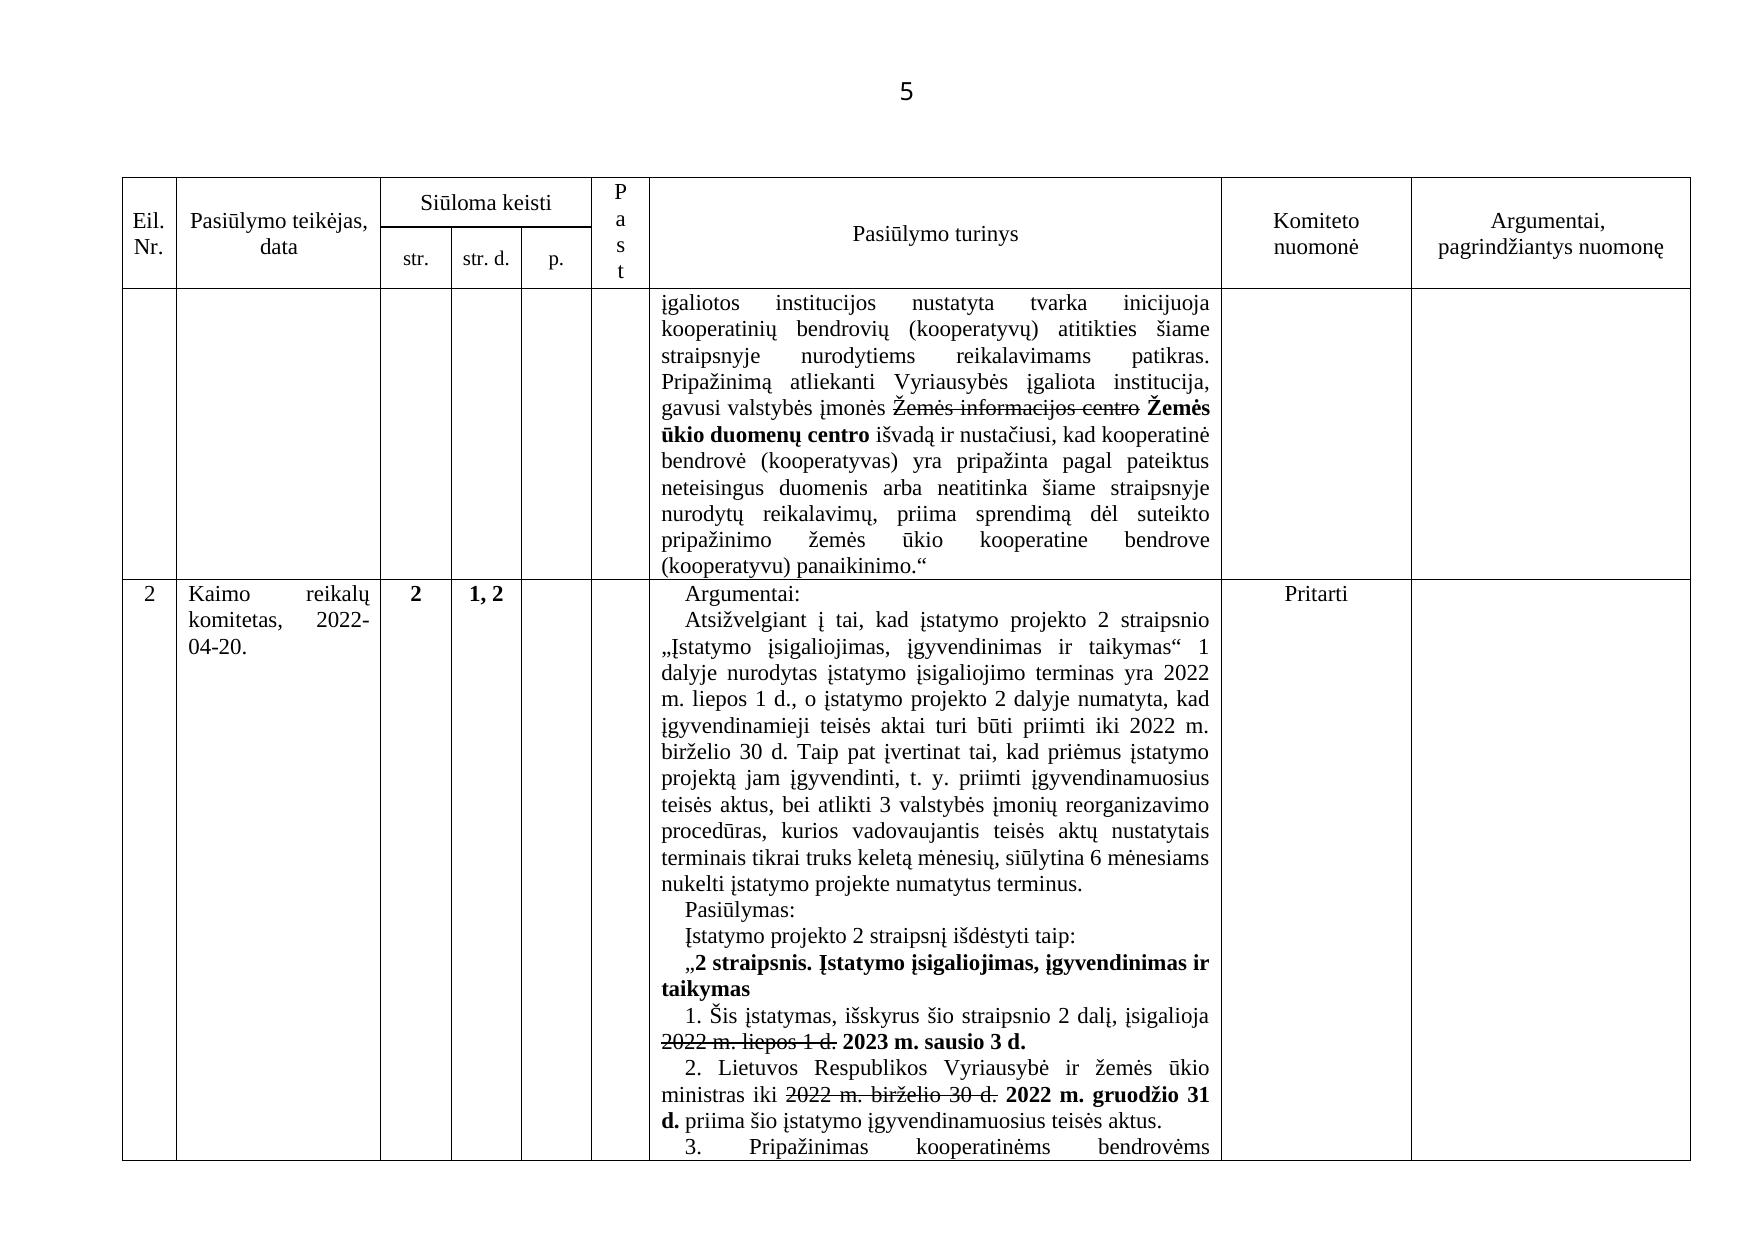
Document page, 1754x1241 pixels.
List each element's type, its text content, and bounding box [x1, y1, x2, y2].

table_header Komiteto nuomonė [1222, 178, 1411, 288]
table_header Pastabos [592, 178, 649, 288]
table_cell str. [381, 228, 451, 288]
table_cell Argumentai: Atsižvelgiant į tai, kad įstatymo projekto 2 straipsnio „Įstatymo įsigaliojimas, įgyvendinimas ir taikymas“ 1 dalyje nurodytas įstatymo įsigaliojimo terminas yra 2022 m. liepos 1 d., o įstatymo projekto 2 dalyje numatyta, kad įgyvendinamieji teisės aktai turi būti priimti iki 2022 m. birželio 30 d. Taip pat įvertinat tai, kad priėmus įstatymo projektą jam įgyvendinti, t. y. priimti įgyvendinamuosius teisės aktus, bei atlikti 3 valstybės įmonių reorganizavimo procedūras, kurios vadovaujantis teisės aktų nustatytais terminais tikrai truks keletą mėnesių, siūlytina 6 mėnesiams nukelti įstatymo projekte numatytus terminus. Pasiūlymas: Įstatymo projekto 2 straipsnį išdėstyti taip: „2 straipsnis. Įstatymo įsigaliojimas, įgyvendinimas ir taikymas 1. Šis įstatymas, išskyrus šio straipsnio 2 dalį, įsigalioja 2022 m. liepos 1 d. 2023 m. sausio 3 d. 2. Lietuvos Respublikos Vyriausybė ir žemės ūkio ministras iki 2022 m. birželio 30 d. 2022 m. gruodžio 31 d. priima šio įstatymo įgyvendinamuosius teisės aktus. 3. Pripažinimas kooperatinėms bendrovėms [650, 580, 1221, 1160]
table_header Pasiūlymo teikėjas, data [177, 178, 380, 288]
table_cell [522, 289, 591, 579]
table_cell [452, 289, 521, 579]
table_header Siūloma keisti [381, 178, 591, 226]
table_cell [381, 289, 451, 579]
table_cell Pritarti [1222, 580, 1411, 1160]
table_header Argumentai, pagrindžiantys nuomonę [1412, 178, 1690, 288]
table_cell įgaliotos institucijos nustatyta tvarka inicijuoja kooperatinių bendrovių (kooperatyvų) atitikties šiame straipsnyje nurodytiems reikalavimams patikras. Pripažinimą atliekanti Vyriausybės įgaliota institucija, gavusi valstybės įmonės Žemės informacijos centro Žemės ūkio duomenų centro išvadą ir nustačiusi, kad kooperatinė bendrovė (kooperatyvas) yra pripažinta pagal pateiktus neteisingus duomenis arba neatitinka šiame straipsnyje nurodytų reikalavimų, priima sprendimą dėl suteikto pripažinimo žemės ūkio kooperatine bendrove (kooperatyvu) panaikinimo.“ [650, 289, 1221, 579]
table_cell p. [522, 228, 591, 288]
table_cell [123, 289, 176, 579]
table_cell 2 [381, 580, 451, 1160]
table_header Eil. Nr. [123, 178, 176, 288]
table_cell [522, 580, 591, 1160]
table_cell 2 [123, 580, 176, 1160]
table_cell Kaimo reikalų komitetas, 2022-04-20. [177, 580, 380, 1160]
table_cell [592, 289, 649, 579]
table_cell [592, 580, 649, 1160]
table_cell [177, 289, 380, 579]
table_cell 1, 2 [452, 580, 521, 1160]
table_cell [1222, 289, 1411, 579]
table_cell str. d. [452, 228, 521, 288]
table_cell [1412, 580, 1690, 1160]
table_cell [1412, 289, 1690, 579]
table_header Pasiūlymo turinys [650, 178, 1221, 288]
